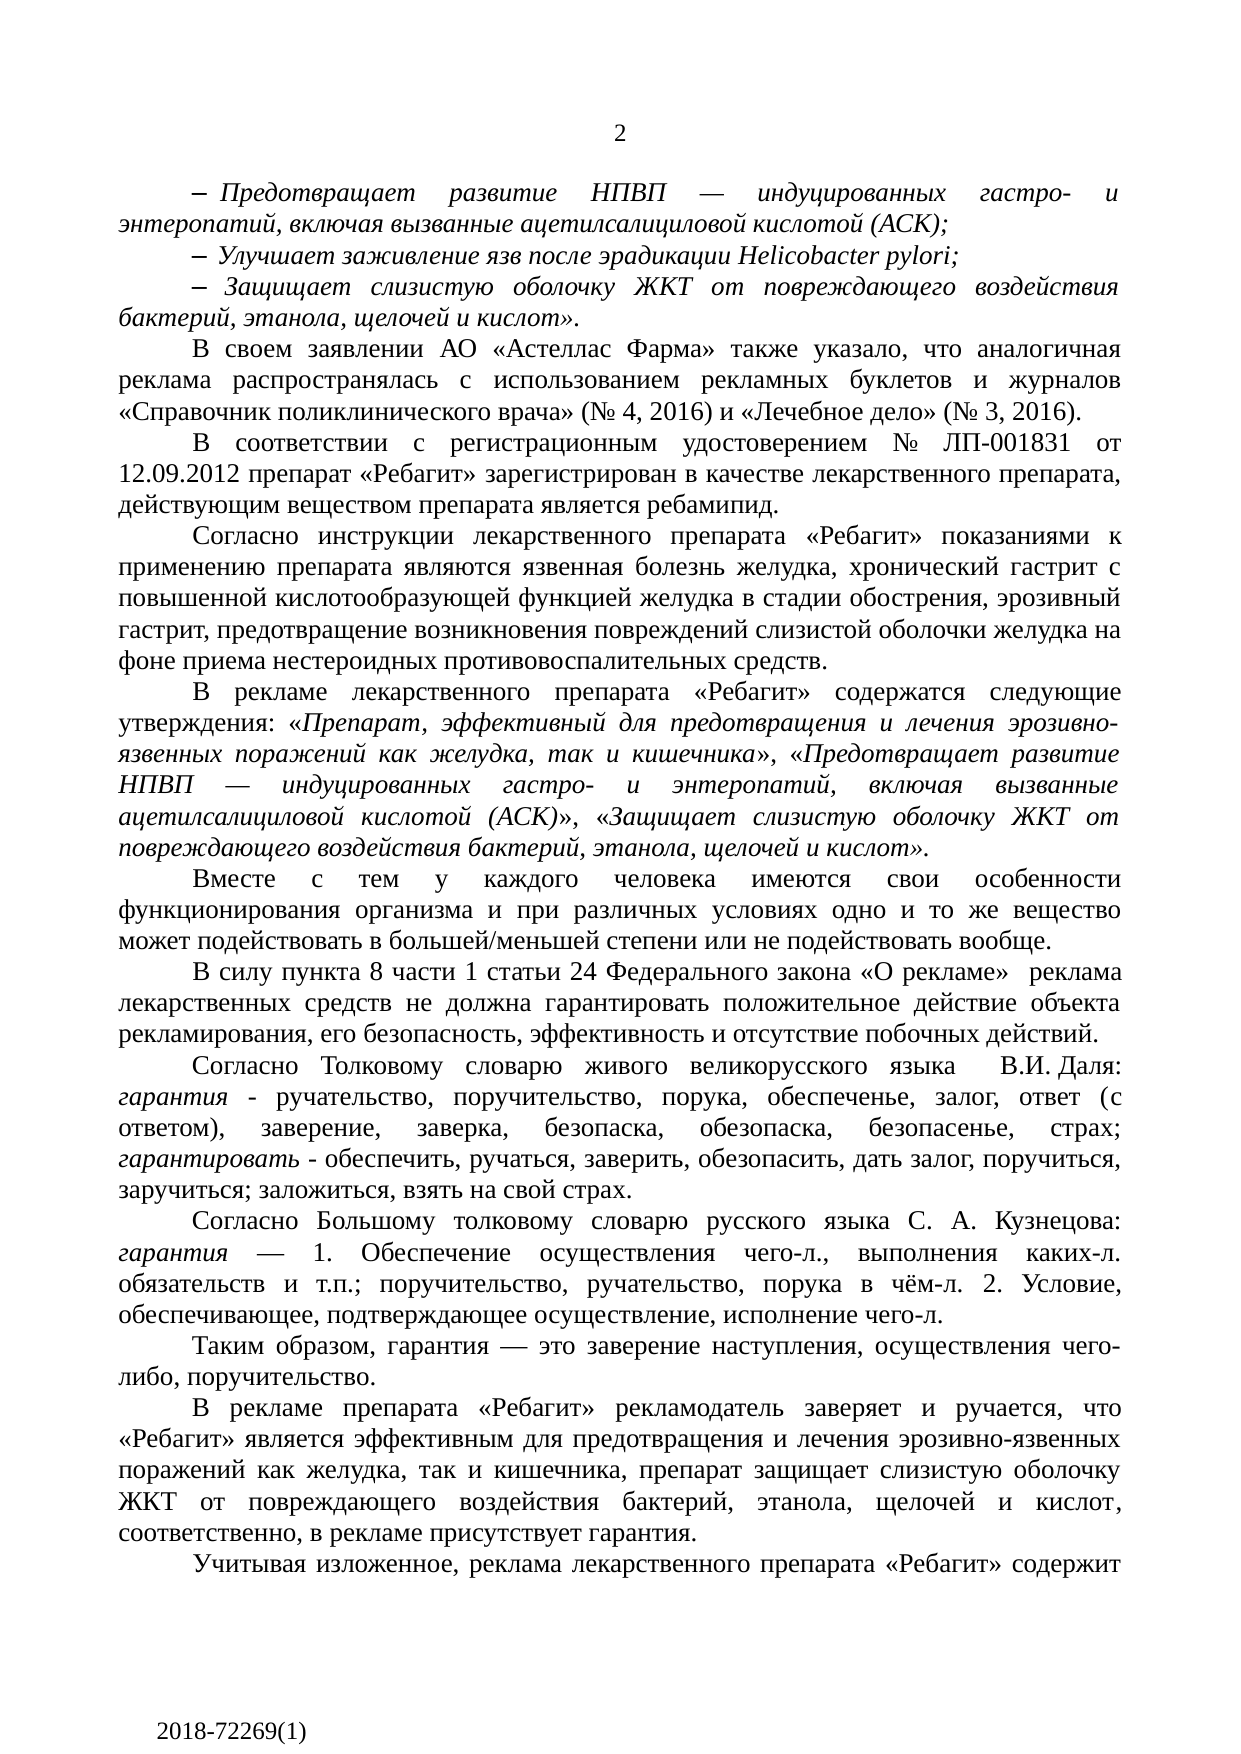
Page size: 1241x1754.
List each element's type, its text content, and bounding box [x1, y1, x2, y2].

text Согласно инструкции лекарственного препарата «Ребагит» показаниями к применению препарата являются язвенная болезнь желудка, хронический гастрит с повышенной кислотообразующей функцией желудка в стадии обострения, эрозивный гастрит, предотвращение возникновения повреждений слизистой оболочки желудка на фоне приема нестероидных противовоспалительных средств. [118, 519, 1122, 675]
list Улучшает заживление язв после эрадикации Helicobacter pylori; [118, 239, 1122, 270]
text Таким образом, гарантия — это заверение наступления, осуществления чего- либо, поручительство. [118, 1329, 1122, 1391]
text В силу пункта 8 части 1 статьи 24 Федерального закона «О рекламе» реклама лекарственных средств не должна гарантировать положительное действие объекта рекламирования, его безопасность, эффективность и отсутствие побочных действий. [118, 955, 1122, 1049]
text Вместе с тем у каждого человека имеются свои особенности функционирования организма и при различных условиях одно и то же вещество может подействовать в большей/меньшей степени или не подействовать вообще. [118, 862, 1122, 955]
text Согласно Большому толковому словарю русского языка С. А. Кузнецова: гарантия — 1. Обеспечение осуществления чего-л., выполнения каких-л. обязательств и т.п.; поручительство, ручательство, порука в чём-л. 2. Условие, обеспечивающее, подтверждающее осуществление, исполнение чего-л. [118, 1204, 1122, 1329]
text Учитывая изложенное, реклама лекарственного препарата «Ребагит» содержит [118, 1547, 1122, 1578]
text В своем заявлении АО «Астеллас Фарма» также указало, что аналогичная реклама распространялась с использованием рекламных буклетов и журналов «Справочник поликлинического врача» (№ 4, 2016) и «Лечебное дело» (№ 3, 2016). [118, 332, 1122, 426]
list Защищает слизистую оболочку ЖКТ от повреждающего воздействия бактерий, этанола, щелочей и кислот». [118, 270, 1122, 332]
text В рекламе лекарственного препарата «Ребагит» содержатся следующие утверждения: «Препарат, эффективный для предотвращения и лечения эрозивно-язвенных поражений как желудка, так и кишечника», «Предотвращает развитие НПВП — индуцированных гастро- и энтеропатий, включая вызванные ацетилсалициловой кислотой (АСК)», «Защищает слизистую оболочку ЖКТ от повреждающего воздействия бактерий, этанола, щелочей и кислот». [118, 675, 1122, 862]
text Согласно Толковому словарю живого великорусского языка В.И. Даля: гарантия - ручательство, поручительство, порука, обеспеченье, залог, ответ (с ответом), заверение, заверка, безопаска, обезопаска, безопасенье, страх; гарантировать - обеспечить, ручаться, заверить, обезопасить, дать залог, поручиться, заручиться; заложиться, взять на свой страх. [118, 1049, 1122, 1204]
text В соответствии с регистрационным удостоверением № ЛП-001831 от 12.09.2012 препарат «Ребагит» зарегистрирован в качестве лекарственного препарата, действующим веществом препарата является ребамипид. [118, 426, 1122, 519]
text В рекламе препарата «Ребагит» рекламодатель заверяет и ручается, что «Ребагит» является эффективным для предотвращения и лечения эрозивно-язвенных поражений как желудка, так и кишечника, препарат защищает слизистую оболочку ЖКТ от повреждающего воздействия бактерий, этанола, щелочей и кислот, соответственно, в рекламе присутствует гарантия. [118, 1391, 1122, 1547]
list Предотвращает развитие НПВП — индуцированных гастро- и энтеропатий, включая вызванные ацетилсалициловой кислотой (АСК); [118, 176, 1122, 239]
